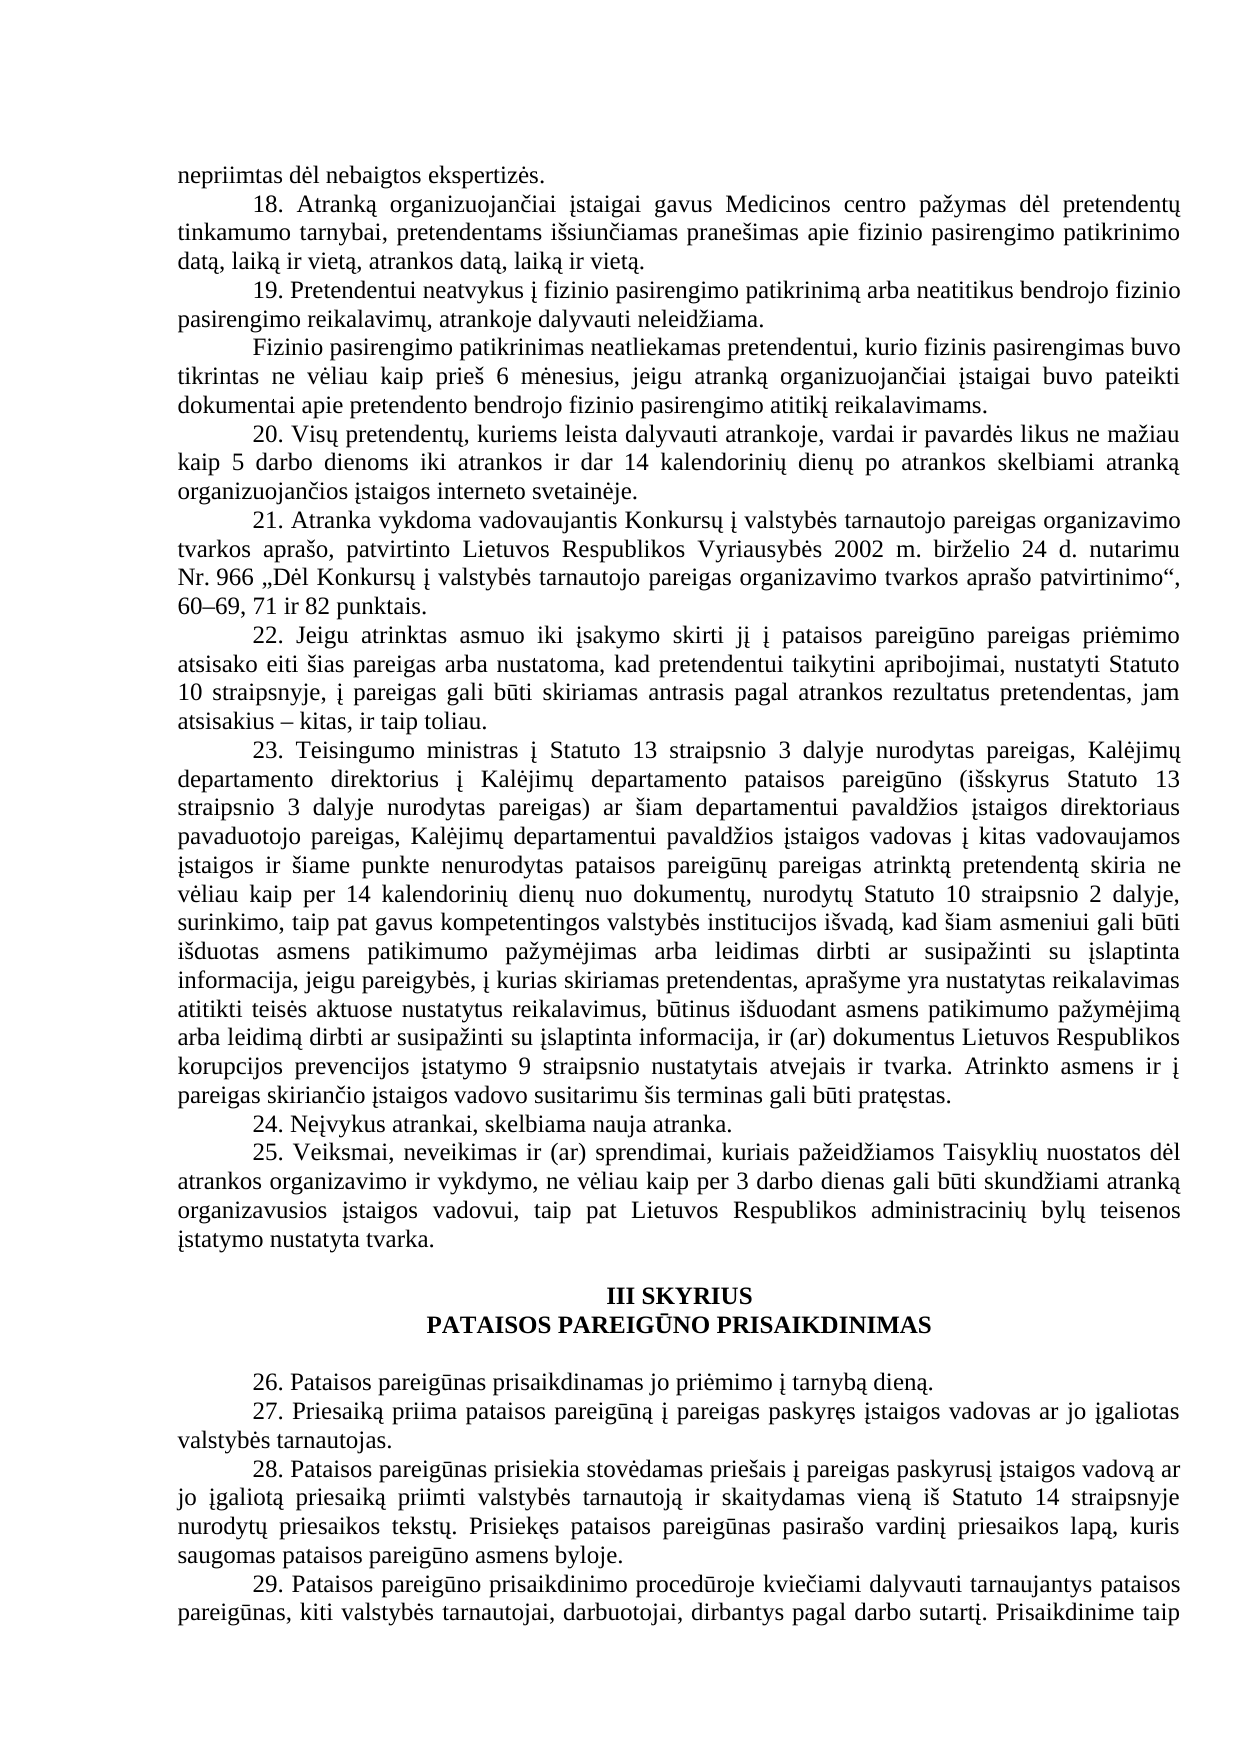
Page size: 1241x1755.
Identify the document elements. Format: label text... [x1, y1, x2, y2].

text 25. Veiksmai, neveikimas ir (ar) sprendimai, kuriais pažeidžiamos Taisyklių nuostatos dėl atrankos organizavimo ir vykdymo, ne vėliau kaip per 3 darbo dienas gali būti skundžiami atranką organizavusios įstaigos vadovui, taip pat Lietuvos Respublikos administracinių bylų teisenos įstatymo nustatyta tvarka. [177, 1137, 1181, 1252]
text III SKYRIUS [177, 1281, 1181, 1310]
text 28. Pataisos pareigūnas prisiekia stovėdamas priešais į pareigas paskyrusį įstaigos vadovą ar jo įgaliotą priesaiką priimti valstybės tarnautoją ir skaitydamas vieną iš Statuto 14 straipsnyje nurodytų priesaikos tekstų. Prisiekęs pataisos pareigūnas pasirašo vardinį priesaikos lapą, kuris saugomas pataisos pareigūno asmens byloje. [177, 1454, 1181, 1569]
text 21. Atranka vykdoma vadovaujantis Konkursų į valstybės tarnautojo pareigas organizavimo tvarkos aprašo, patvirtinto Lietuvos Respublikos Vyriausybės 2002 m. birželio 24 d. nutarimu Nr. 966 „Dėl Konkursų į valstybės tarnautojo pareigas organizavimo tvarkos aprašo patvirtinimo“, 60–69, 71 ir 82 punktais. [177, 505, 1181, 620]
text 27. Priesaiką priima pataisos pareigūną į pareigas paskyręs įstaigos vadovas ar jo įgaliotas valstybės tarnautojas. [177, 1396, 1181, 1454]
text 23. Teisingumo ministras į Statuto 13 straipsnio 3 dalyje nurodytas pareigas, Kalėjimų departamento direktorius į Kalėjimų departamento pataisos pareigūno (išskyrus Statuto 13 straipsnio 3 dalyje nurodytas pareigas) ar šiam departamentui pavaldžios įstaigos direktoriaus pavaduotojo pareigas, Kalėjimų departamentui pavaldžios įstaigos vadovas į kitas vadovaujamos įstaigos ir šiame punkte nenurodytas pataisos pareigūnų pareigas atrinktą pretendentą skiria ne vėliau kaip per 14 kalendorinių dienų nuo dokumentų, nurodytų Statuto 10 straipsnio 2 dalyje, surinkimo, taip pat gavus kompetentingos valstybės institucijos išvadą, kad šiam asmeniui gali būti išduotas asmens patikimumo pažymėjimas arba leidimas dirbti ar susipažinti su įslaptinta informacija, jeigu pareigybės, į kurias skiriamas pretendentas, aprašyme yra nustatytas reikalavimas atitikti teisės aktuose nustatytus reikalavimus, būtinus išduodant asmens patikimumo pažymėjimą arba leidimą dirbti ar susipažinti su įslaptinta informacija, ir (ar) dokumentus Lietuvos Respublikos korupcijos prevencijos įstatymo 9 straipsnio nustatytais atvejais ir tvarka. Atrinkto asmens ir į pareigas skiriančio įstaigos vadovo susitarimu šis terminas gali būti pratęstas. [177, 735, 1181, 1109]
text Fizinio pasirengimo patikrinimas neatliekamas pretendentui, kurio fizinis pasirengimas buvo tikrintas ne vėliau kaip prieš 6 mėnesius, jeigu atranką organizuojančiai įstaigai buvo pateikti dokumentai apie pretendento bendrojo fizinio pasirengimo atitikį reikalavimams. [177, 332, 1181, 419]
text PATAISOS PAREIGŪNO PRISAIKDINIMAS [177, 1310, 1181, 1339]
text 20. Visų pretendentų, kuriems leista dalyvauti atrankoje, vardai ir pavardės likus ne mažiau kaip 5 darbo dienoms iki atrankos ir dar 14 kalendorinių dienų po atrankos skelbiami atranką organizuojančios įstaigos interneto svetainėje. [177, 419, 1181, 505]
text 22. Jeigu atrinktas asmuo iki įsakymo skirti jį į pataisos pareigūno pareigas priėmimo atsisako eiti šias pareigas arba nustatoma, kad pretendentui taikytini apribojimai, nustatyti Statuto 10 straipsnyje, į pareigas gali būti skiriamas antrasis pagal atrankos rezultatus pretendentas, jam atsisakius – kitas, ir taip toliau. [177, 620, 1181, 735]
text 26. Pataisos pareigūnas prisaikdinamas jo priėmimo į tarnybą dieną. [177, 1367, 1181, 1396]
text 24. Neįvykus atrankai, skelbiama nauja atranka. [177, 1109, 1181, 1137]
text 18. Atranką organizuojančiai įstaigai gavus Medicinos centro pažymas dėl pretendentų tinkamumo tarnybai, pretendentams išsiunčiamas pranešimas apie fizinio pasirengimo patikrinimo datą, laiką ir vietą, atrankos datą, laiką ir vietą. [177, 189, 1181, 275]
text nepriimtas dėl nebaigtos ekspertizės. [177, 160, 1181, 189]
text 19. Pretendentui neatvykus į fizinio pasirengimo patikrinimą arba neatitikus bendrojo fizinio pasirengimo reikalavimų, atrankoje dalyvauti neleidžiama. [177, 275, 1181, 332]
text 29. Pataisos pareigūno prisaikdinimo procedūroje kviečiami dalyvauti tarnaujantys pataisos pareigūnas, kiti valstybės tarnautojai, darbuotojai, dirbantys pagal darbo sutartį. Prisaikdinime taip [177, 1569, 1181, 1626]
